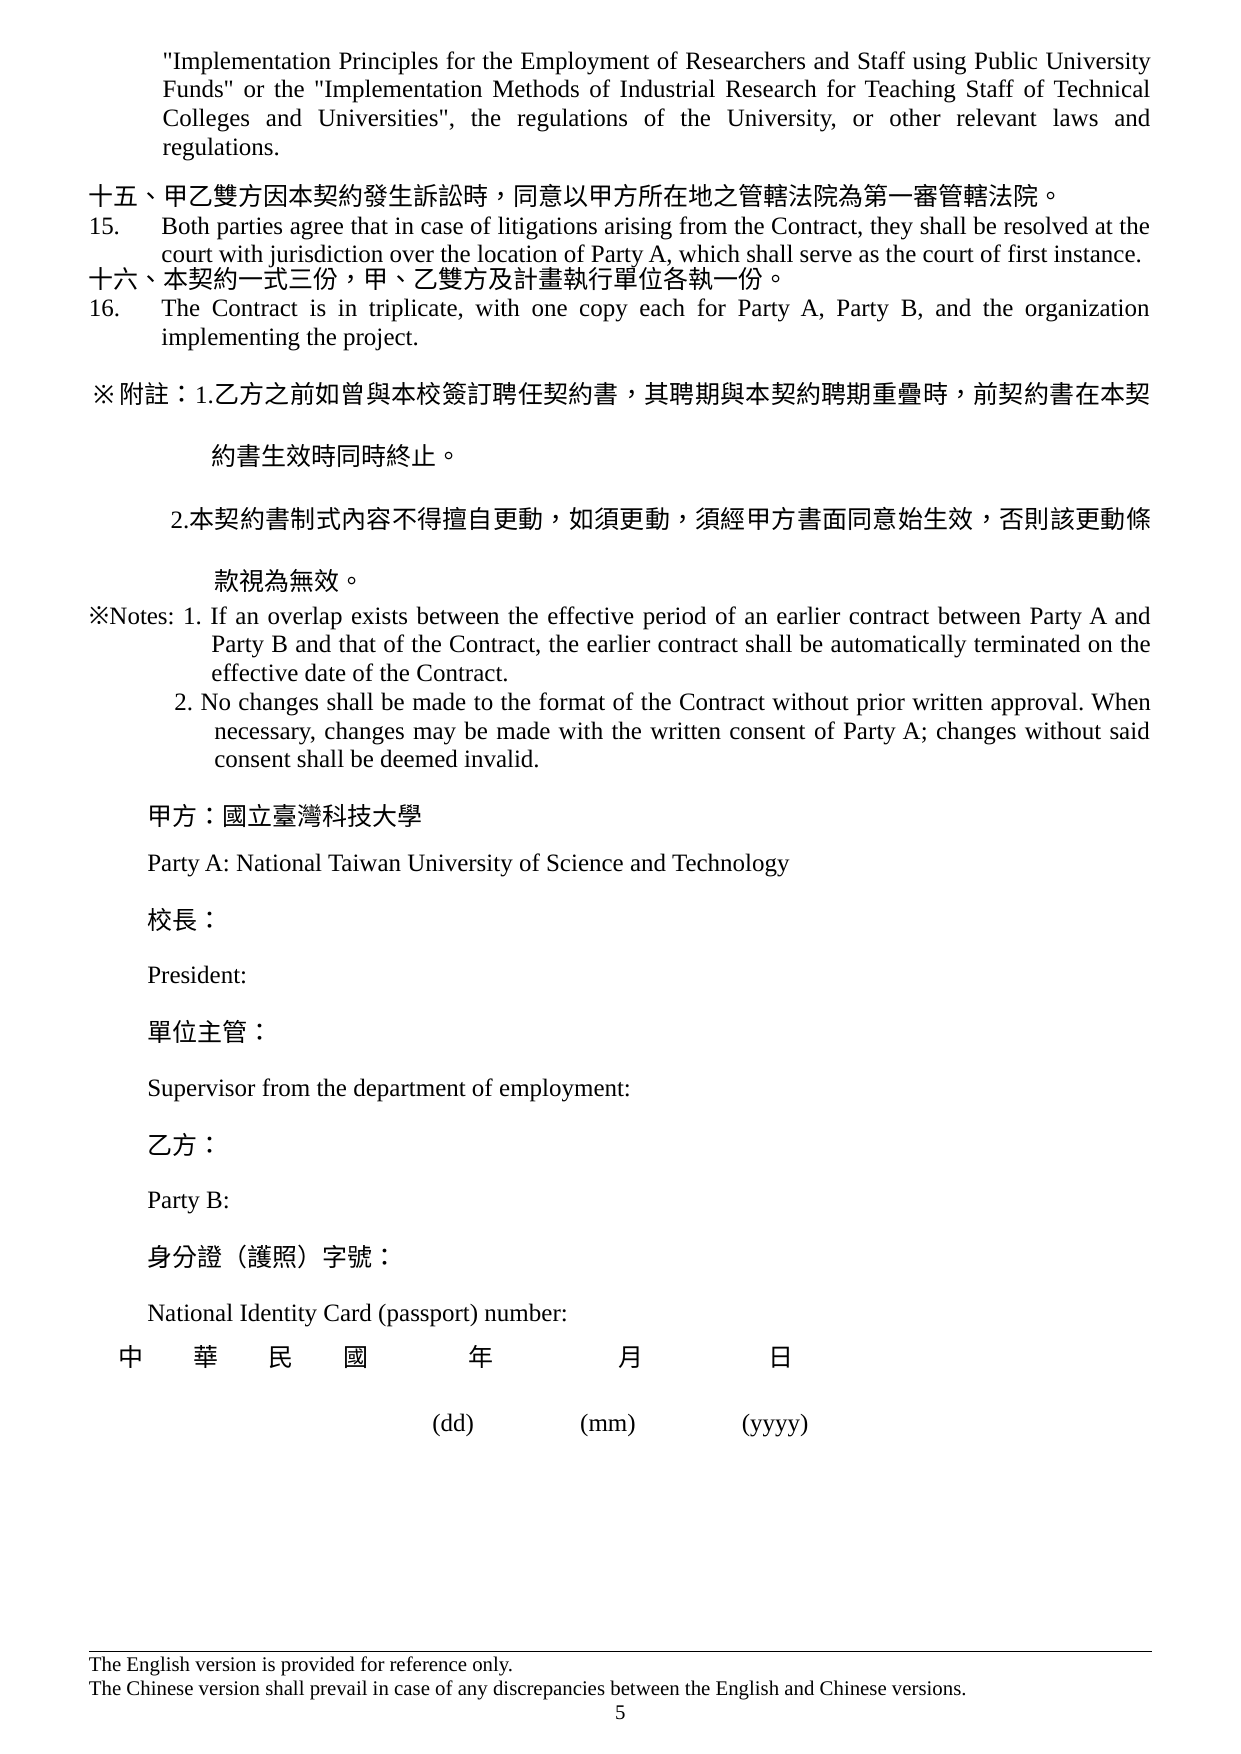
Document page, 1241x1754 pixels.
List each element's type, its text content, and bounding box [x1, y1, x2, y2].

text ※Notes: 1. If an overlap exists between the effective period of an earlier contract between Party A and Party B and that of the Contract, the earlier contract shall be automatically terminated on the effective date of the Contract. [89, 601, 1152, 687]
text Party B: [139, 1185, 1152, 1214]
text 身分證（護照）字號： [139, 1238, 1152, 1274]
text 乙方： [139, 1125, 1152, 1161]
text 校長： [139, 900, 1152, 936]
text 2. No changes shall be made to the format of the Contract without prior written approval. When necessary, changes may be made with the written consent of Party A; changes without said consent shall be deemed invalid. [144, 687, 1152, 773]
text Supervisor from the department of employment: [139, 1073, 1152, 1101]
text 2.本契約書制式內容不得擅自更動，如須更動，須經甲方書面同意始生效，否則該更動條款視為無效。 [144, 476, 1152, 601]
text 甲方：國立臺灣科技大學 [139, 773, 1152, 836]
text 中 華 民 國 年 月 日 [118, 1338, 1122, 1374]
text 單位主管： [139, 1013, 1152, 1049]
text ※附註：1.乙方之前如曾與本校簽訂聘任契約書，其聘期與本契約聘期重疊時，前契約書在本契約書生效時同時終止。 [89, 351, 1152, 476]
text 十六、本契約一式三份，甲、乙雙方及計畫執行單位各執一份。 [89, 268, 1152, 293]
text President: [139, 960, 1152, 989]
text (dd) (mm) (yyyy) [89, 1402, 1152, 1439]
text 16. The Contract is in triplicate, with one copy each for Party A, Party B, and the organization implementing the project. [89, 293, 1152, 351]
text Party A: National Taiwan University of Science and Technology [139, 848, 1152, 876]
text "Implementation Principles for the Employment of Researchers and Staff using Public University Funds" or the "Implementation Methods of Industrial Research for Teaching Staff of Technical Colleges and Universities", the regulations of the University, or other relevant laws and regulations. [89, 46, 1152, 161]
text 15. Both parties agree that in case of litigations arising from the Contract, they shall be resolved at the court with jurisdiction over the location of Party A, which shall serve as the court of first instance. [89, 211, 1152, 268]
text 十五、甲乙雙方因本契約發生訴訟時，同意以甲方所在地之管轄法院為第一審管轄法院。 [89, 186, 1152, 211]
text National Identity Card (passport) number: [139, 1298, 1152, 1326]
